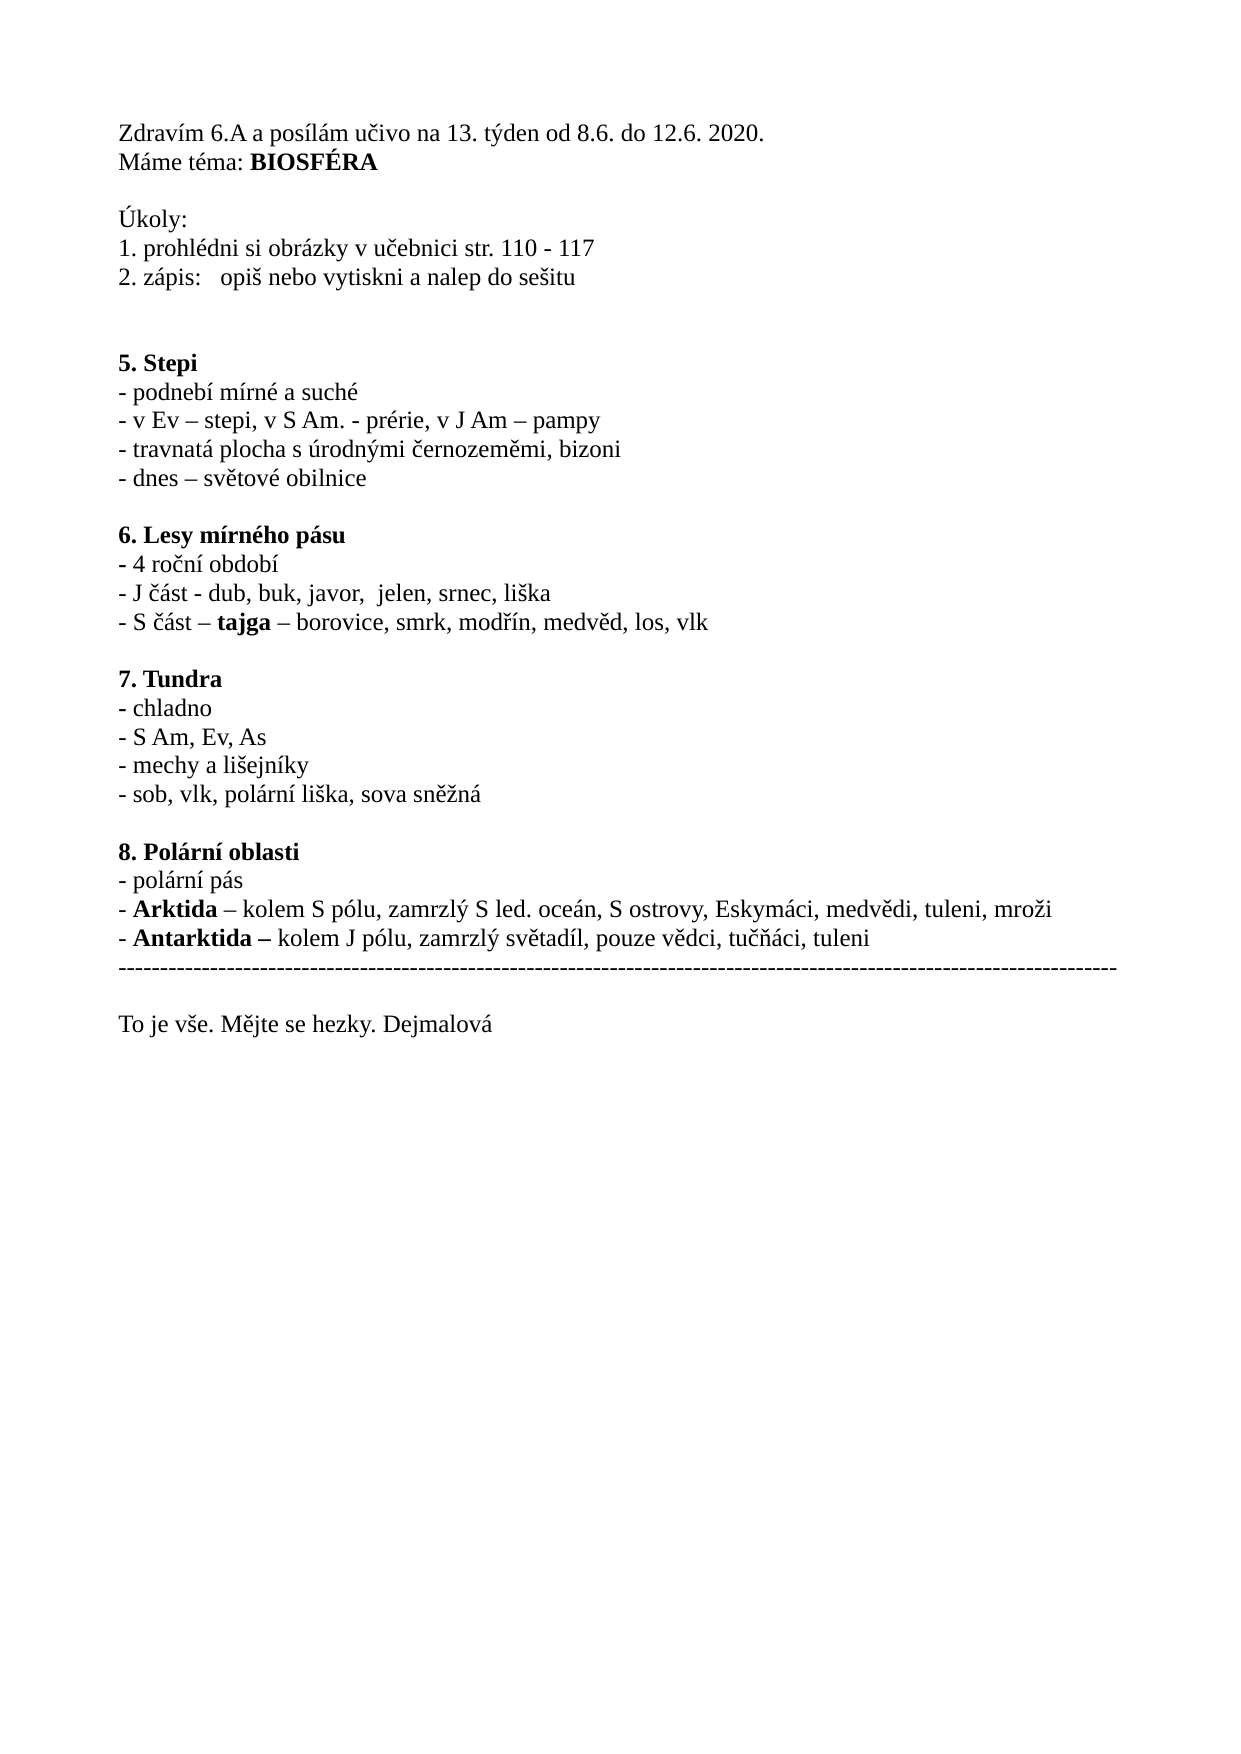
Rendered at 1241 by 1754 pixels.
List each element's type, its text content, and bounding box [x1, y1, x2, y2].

text - Antarktida – kolem J pólu, zamrzlý světadíl, pouze vědci, tučňáci, tuleni [118, 923, 1122, 952]
text Máme téma: BIOSFÉRA [118, 147, 1122, 176]
text - S Am, Ev, As [118, 722, 1122, 751]
text 7. Tundra [118, 664, 1122, 693]
text - v Ev – stepi, v S Am. - prérie, v J Am – pampy [118, 406, 1122, 434]
text - mechy a lišejníky [118, 751, 1122, 779]
text ------------------------------------------------------------------------------------------------------------------------ [118, 952, 1122, 981]
text - Arktida – kolem S pólu, zamrzlý S led. oceán, S ostrovy, Eskymáci, medvědi, tuleni, mroži [118, 894, 1122, 923]
text Zdravím 6.A a posílám učivo na 13. týden od 8.6. do 12.6. 2020. [118, 118, 1122, 147]
text Úkoly: [118, 204, 1122, 233]
text - sob, vlk, polární liška, sova sněžná [118, 779, 1122, 808]
text To je vše. Mějte se hezky. Dejmalová [118, 1009, 1122, 1038]
text 8. Polární oblasti [118, 837, 1122, 866]
text 6. Lesy mírného pásu [118, 521, 1122, 549]
text - S část – tajga – borovice, smrk, modřín, medvěd, los, vlk [118, 607, 1122, 636]
text 1. prohlédni si obrázky v učebnici str. 110 - 117 [118, 233, 1122, 262]
text - 4 roční období [118, 549, 1122, 578]
text - chladno [118, 693, 1122, 722]
text - travnatá plocha s úrodnými černozeměmi, bizoni [118, 434, 1122, 463]
text - dnes – světové obilnice [118, 463, 1122, 492]
text - J část - dub, buk, javor, jelen, srnec, liška [118, 578, 1122, 607]
text 5. Stepi [118, 348, 1122, 377]
text - polární pás [118, 866, 1122, 894]
text - podnebí mírné a suché [118, 377, 1122, 406]
text 2. zápis: opiš nebo vytiskni a nalep do sešitu [118, 262, 1122, 291]
